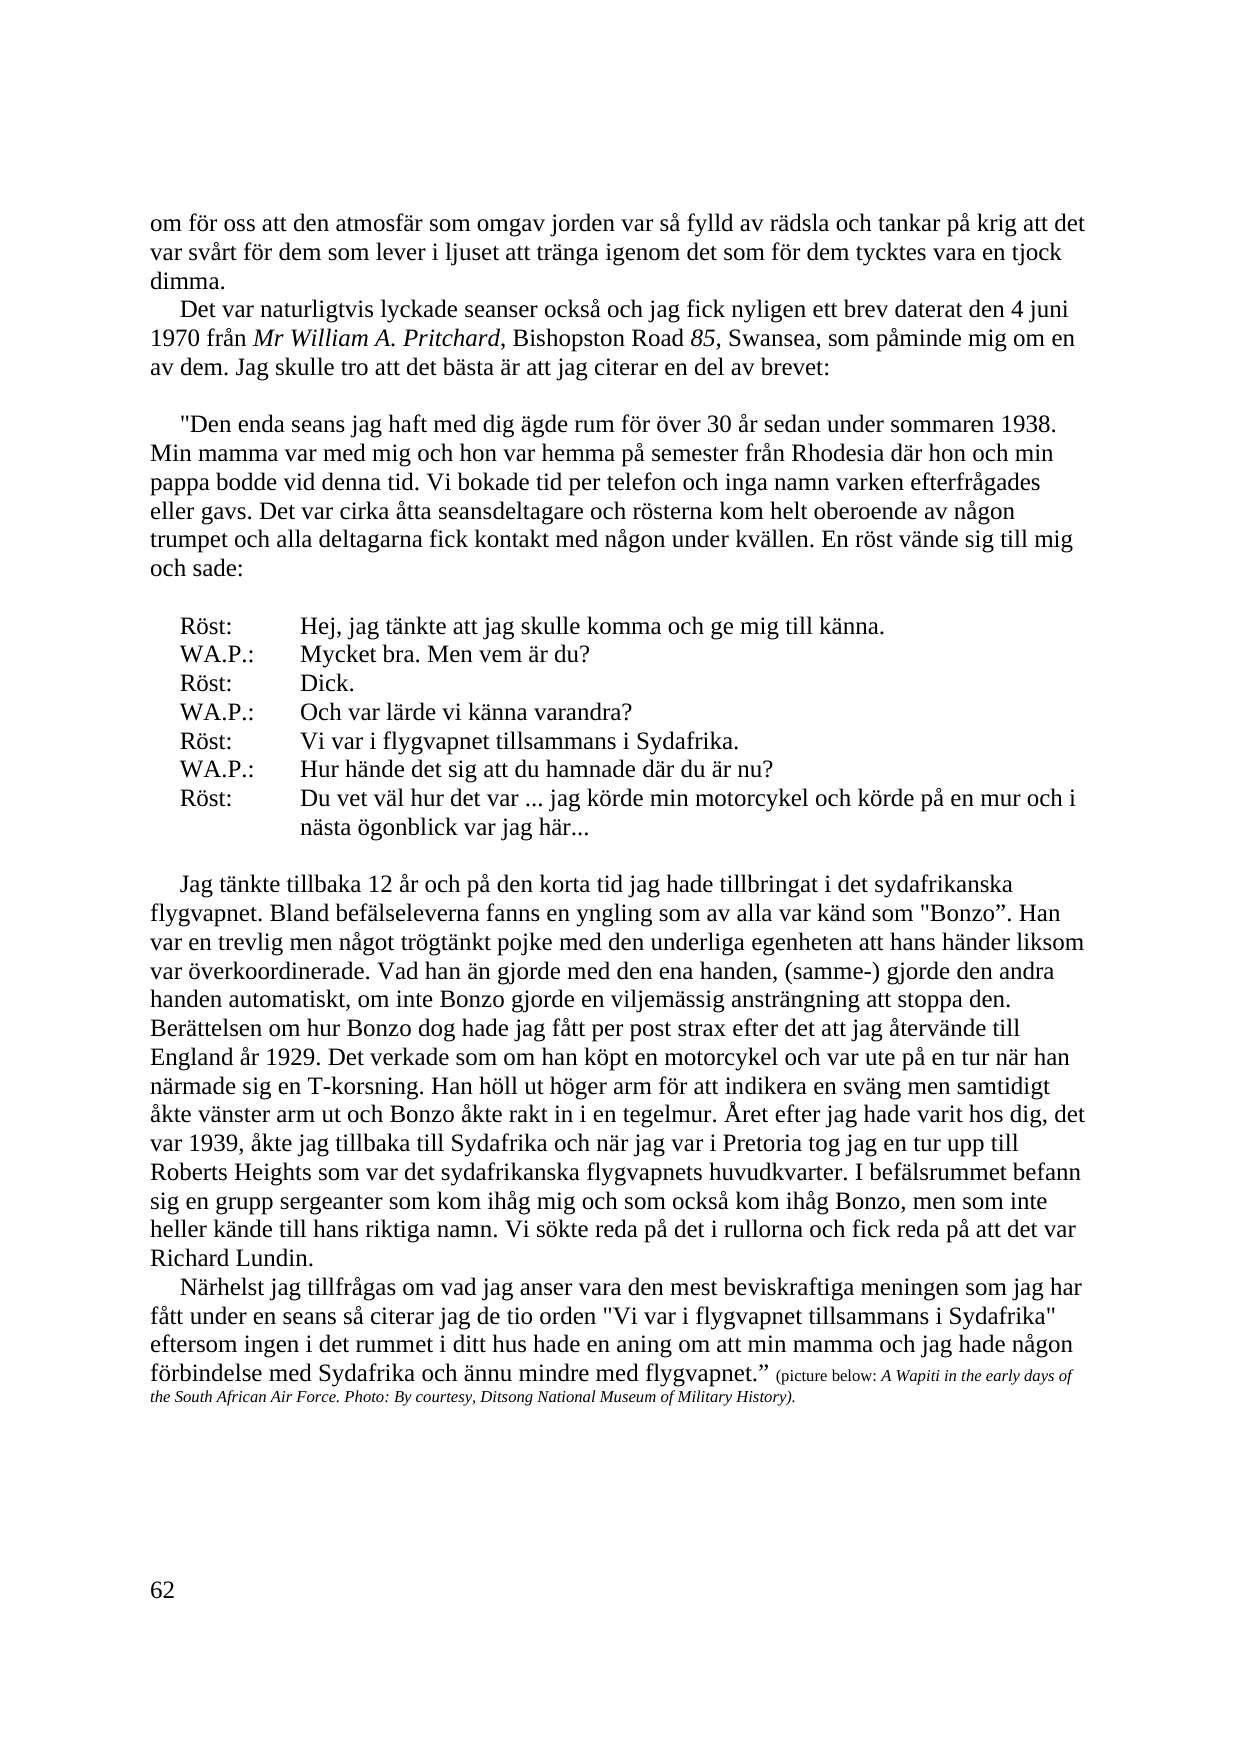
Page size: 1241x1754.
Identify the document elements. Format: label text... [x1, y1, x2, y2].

text WA.P.: Hur hände det sig att du hamnade där du är nu? [150, 754, 1090, 783]
text Röst: Dick. [150, 668, 1090, 697]
text Närhelst jag tillfrågas om vad jag anser vara den mest be­viskraftiga meningen som jag har fått under en seans så citerar jag de tio orden "Vi var i flygvapnet tillsammans i Sydafrika" eftersom ingen i det rummet i ditt hus hade en aning om att min mamma och jag hade någon förbindelse med Sydafrika och ännu mindre med flygvapnet.” (picture below: A Wapiti in the early days of the South African Air Force. Photo: By courtesy, Ditsong National Museum of Military History). [150, 1272, 1090, 1406]
text "Den enda seans jag haft med dig ägde rum för över 30 år sedan under sommaren 1938. Min mamma var med mig och hon var hemma på semester från Rhodesia där hon och min pappa bodde vid denna tid. Vi bokade tid per telefon och inga namn varken efterfrågades eller gavs. Det var cirka åtta seans­deltagare och rösterna kom helt oberoende av någon trumpet och alla deltagarna fick kontakt med någon under kvällen. En röst vände sig till mig och sade: [150, 409, 1090, 582]
text Röst: Vi var i flygvapnet tillsammans i Sydafrika. [150, 726, 1090, 754]
text Det var naturligtvis lyckade seanser också och jag fick nyligen ett brev daterat den 4 juni 1970 från Mr William A. Pritchard, Bishopston Road 85, Swansea, som påminde mig om en av dem. Jag skulle tro att det bästa är att jag citerar en del av brevet: [150, 294, 1090, 381]
text Röst: Hej, jag tänkte att jag skulle komma och ge mig till känna. [150, 611, 1090, 639]
text Röst: Du vet väl hur det var ... jag körde min motorcykel och körde på en mur och i nästa ögonblick var jag här... [150, 783, 1090, 841]
text WA.P.: Mycket bra. Men vem är du? [150, 639, 1090, 668]
text om för oss att den atmosfär som omgav jorden var så fylld av rädsla och tankar på krig att det var svårt för dem som lever i ljuset att tränga igenom det som för dem tycktes vara en tjock dimma. [150, 208, 1090, 294]
text Jag tänkte tillbaka 12 år och på den korta tid jag hade tillbringat i det sydafrikanska flygvapnet. Bland befälseleverna fanns en yngling som av alla var känd som "Bonzo”. Han var en trevlig men något trögtänkt pojke med den underliga egenheten att hans händer liksom var överkoordinerade. Vad han än gjorde med den ena handen, (samme-) gjorde den andra handen automatiskt, om inte Bonzo gjorde en viljemässig ansträngning att stoppa den. Berättelsen om hur Bonzo dog hade jag fått per post strax efter det att jag återvände till England år 1929. Det verkade som om han köpt en motorcykel och var ute på en tur när han närmade sig en T-korsning. Han höll ut höger arm för att in­dikera en sväng men samtidigt åkte vänster arm ut och Bonzo åkte rakt in i en tegelmur. Året efter jag hade varit hos dig, det var 1939, åkte jag tillbaka till Sydafrika och när jag var i Preto­ria tog jag en tur upp till Roberts Heights som var det sydafri­kanska flygvapnets huvudkvarter. I befälsrummet befann sig en grupp sergeanter som kom ihåg mig och som också kom ihåg Bonzo, men som inte heller kände till hans riktiga namn. Vi sökte reda på det i rullorna och fick reda på att det var Ric­hard Lundin. [150, 869, 1090, 1272]
text WA.P.: Och var lärde vi känna varandra? [150, 697, 1090, 726]
